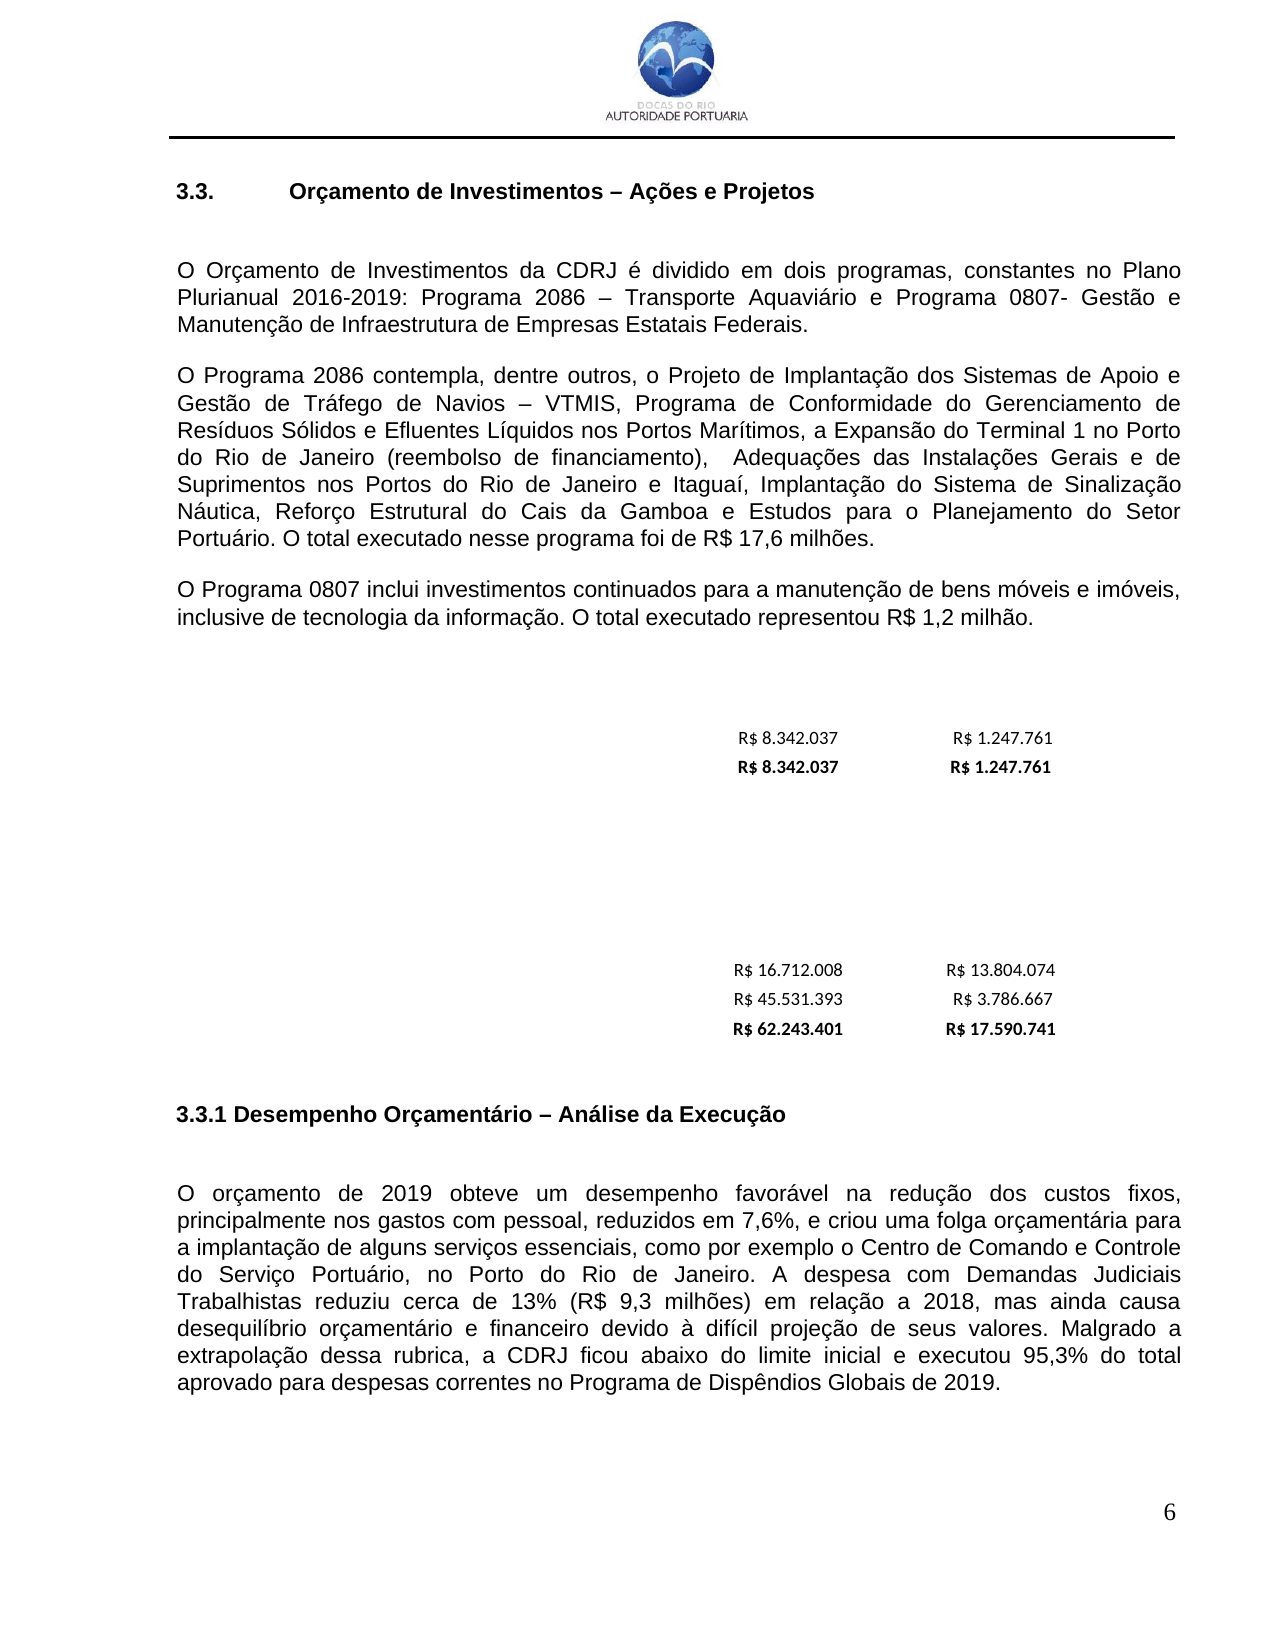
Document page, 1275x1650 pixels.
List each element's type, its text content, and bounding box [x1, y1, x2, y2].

table_cell Total (R$) [179, 1013, 679, 1042]
table_cell Recursos do Tesouro [179, 984, 679, 1012]
table_header 0807 – Programa de Gestão e Manutenção de Infraestrutura de Empresas Estatais Federais [179, 664, 679, 722]
table_cell Recursos Próprios [179, 955, 679, 983]
table_header Aprovado [679, 664, 901, 722]
table_cell R$ 62.243.401 [680, 1013, 901, 1042]
table_cell R$ 16.712.008 [680, 955, 901, 983]
text O Programa 0807 inclui investimentos continuados para a manutenção de bens móveis e imóveis, inclusive de tecnologia da informação. O total executado representou R$ 1,2 milhão. [177, 576, 1182, 630]
text O Programa 2086 contempla, dentre outros, o Projeto de Implantação dos Sistemas de Apoio e Gestão de Tráfego de Navios – VTMIS, Programa de Conformidade do Gerenciamento de Resíduos Sólidos e Efluentes Líquidos nos Portos Marítimos, a Expansão do Terminal 1 no Porto do Rio de Janeiro (reembolso de financiamento), Adequações das Instalações Gerais e de Suprimentos nos Portos do Rio de Janeiro e Itaguaí, Implantação do Sistema de Sinalização Náutica, Reforço Estrutural do Cais da Gamboa e Estudos para o Planejamento do Setor Portuário. O total executado nesse programa foi de R$ 17,6 milhões. [177, 362, 1182, 551]
table_cell R$ 1.247.761 [902, 752, 1093, 780]
table_header Executado [901, 664, 1093, 722]
table_cell R$ 17.590.741 [902, 1013, 1093, 1042]
table_cell R$ 8.342.037 [680, 752, 901, 780]
table_header Executado [901, 896, 1093, 953]
table_cell R$ 13.804.074 [902, 955, 1093, 983]
subtitle Orçamento de Investimentos – Ações e Projetos [176, 178, 1182, 204]
table_header Aprovado [679, 896, 901, 953]
table_cell Recursos Próprios [179, 723, 679, 751]
table_cell R$ 3.786.667 [902, 984, 1093, 1012]
table_cell R$ 8.342.037 [680, 723, 901, 751]
text O Orçamento de Investimentos da CDRJ é dividido em dois programas, constantes no Plano Plurianual 2016-2019: Programa 2086 – Transporte Aquaviário e Programa 0807- Gestão e Manutenção de Infraestrutura de Empresas Estatais Federais. [177, 257, 1182, 337]
table_header 2086 – Programa Transporte Aquaviário [179, 896, 679, 953]
text O orçamento de 2019 obteve um desempenho favorável na redução dos custos fixos, principalmente nos gastos com pessoal, reduzidos em 7,6%, e criou uma folga orçamentária para a implantação de alguns serviços essenciais, como por exemplo o Centro de Comando e Controle do Serviço Portuário, no Porto do Rio de Janeiro. A despesa com Demandas Judiciais Trabalhistas reduziu cerca de 13% (R$ 9,3 milhões) em relação a 2018, mas ainda causa desequilíbrio orçamentário e financeiro devido à difícil projeção de seus valores. Malgrado a extrapolação dessa rubrica, a CDRJ ficou abaixo do limite inicial e executou 95,3% do total aprovado para despesas correntes no Programa de Dispêndios Globais de 2019. [177, 1179, 1182, 1396]
table_cell R$ 45.531.393 [680, 984, 901, 1012]
subtitle Desempenho Orçamentário – Análise da Execução [176, 1101, 1182, 1127]
table_cell Total (R$) [179, 752, 679, 780]
table_cell R$ 1.247.761 [902, 723, 1093, 751]
